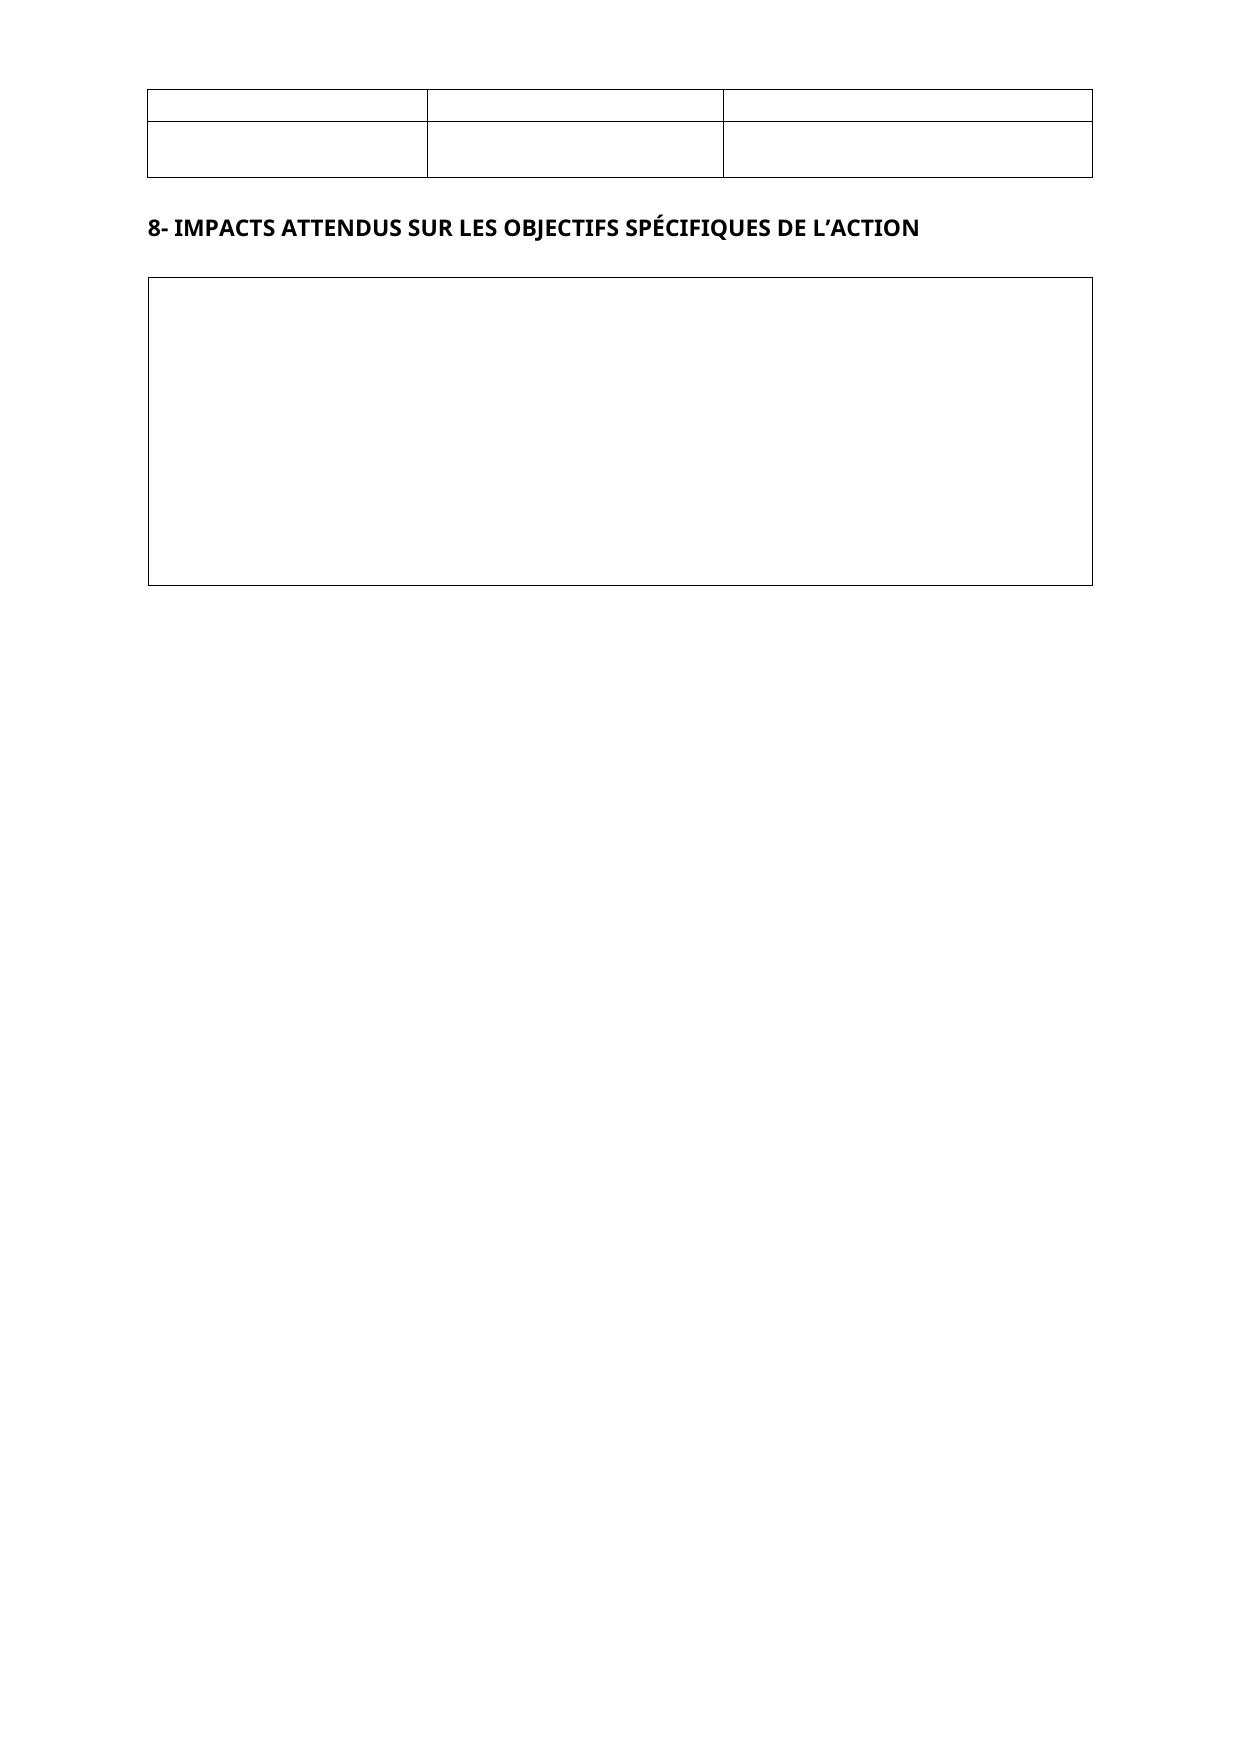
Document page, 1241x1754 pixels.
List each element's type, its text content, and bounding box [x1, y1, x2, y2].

table_cell [148, 90, 427, 121]
table_cell [148, 122, 427, 177]
subtitle 8- ImpactS ATTENDUS sur les objectifs spécifiques de l’action [148, 212, 1092, 243]
table_cell [724, 90, 1092, 121]
table_cell [428, 90, 723, 121]
table_cell [428, 122, 723, 177]
table_cell [724, 122, 1092, 177]
table_header [149, 278, 1092, 585]
